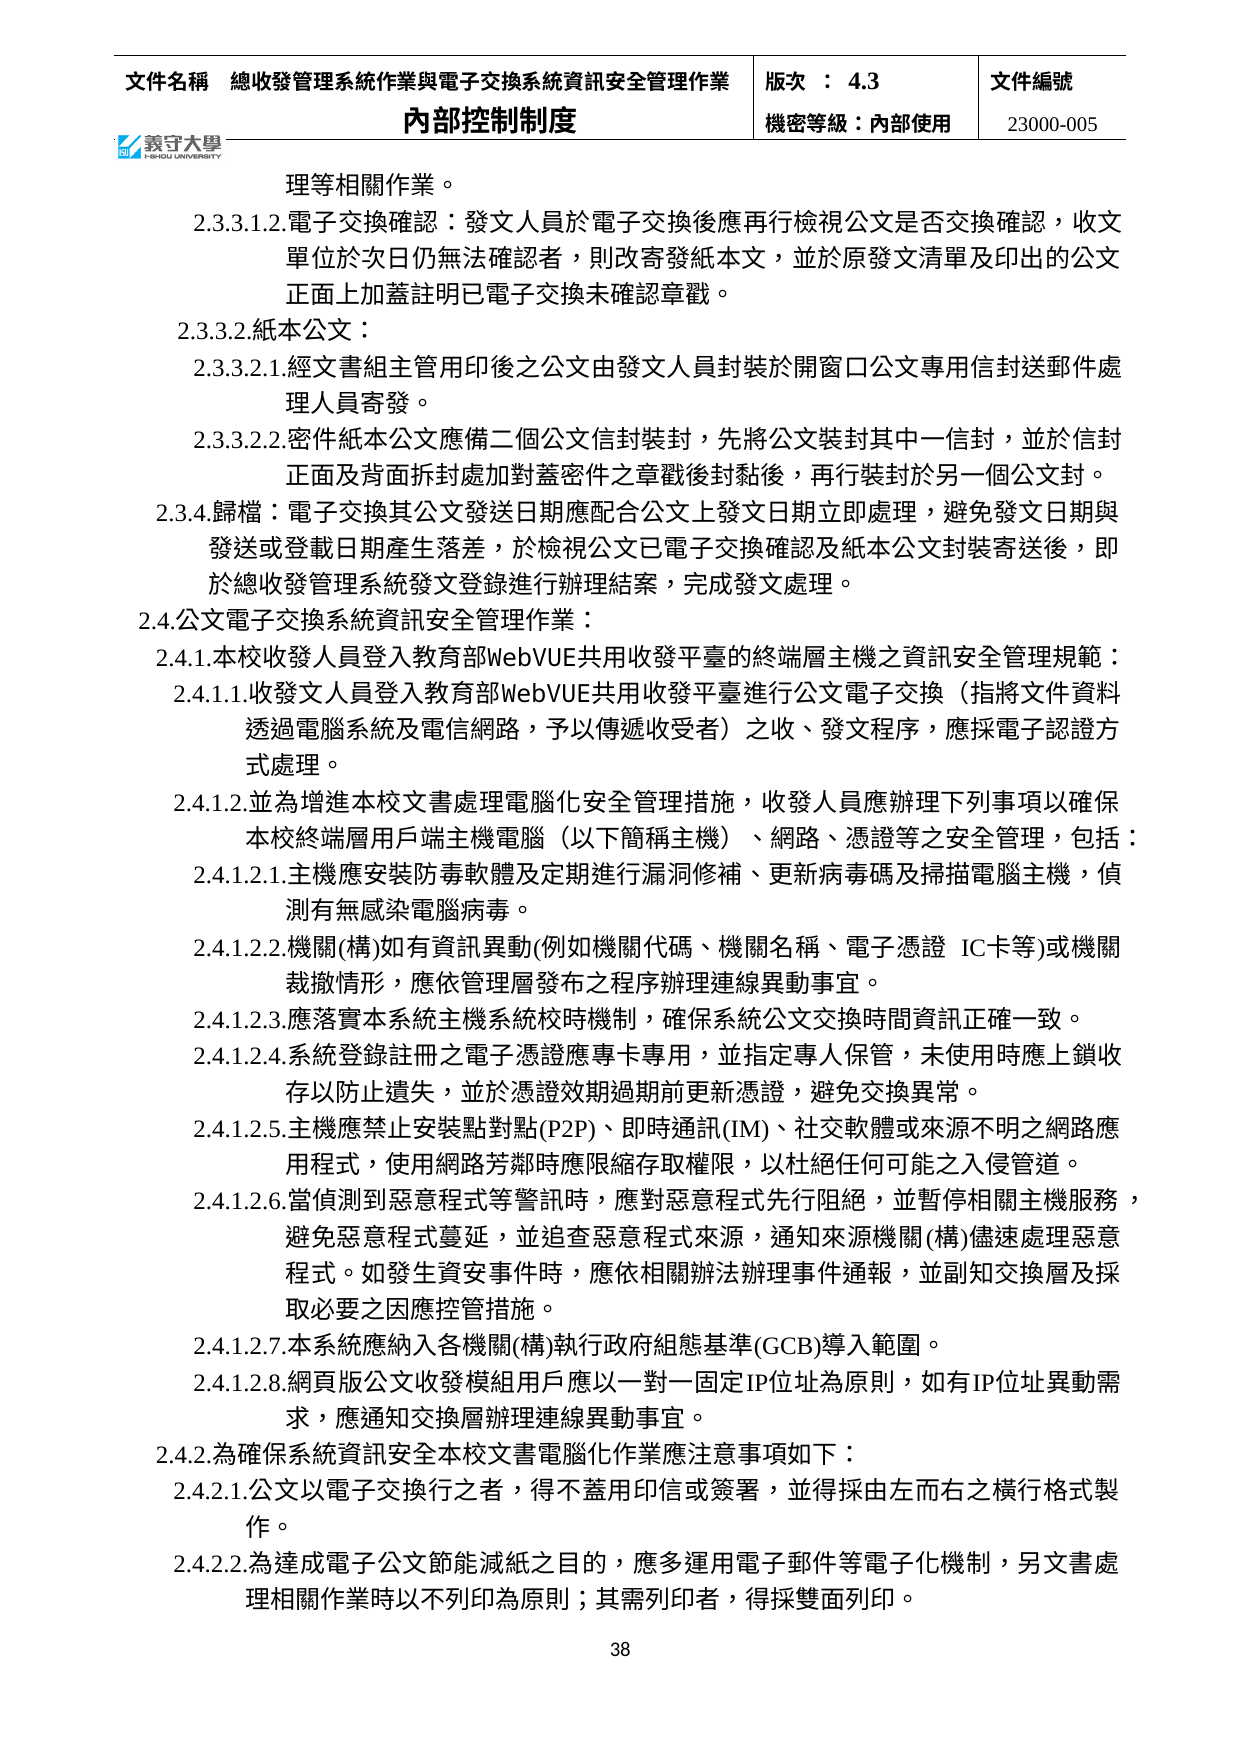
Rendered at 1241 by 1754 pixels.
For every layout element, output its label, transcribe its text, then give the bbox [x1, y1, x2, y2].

text 2.4.1.本校收發人員登入教育部WebVUE共用收發平臺的終端層主機之資訊安全管理規範： [156, 637, 1122, 673]
text 2.4.2.2.為達成電子公文節能減紙之目的，應多運用電子郵件等電子化機制，另文書處理相關作業時以不列印為原則；其需列印者，得採雙面列印。 [173, 1543, 1122, 1616]
text 2.4.1.2.7.本系統應納入各機關(構)執行政府組態基準(GCB)導入範圍。 [193, 1326, 1122, 1362]
text 2.4.1.2.2.機關(構)如有資訊異動(例如機關代碼、機關名稱、電子憑證 IC卡等)或機關裁撤情形，應依管理層發布之程序辦理連線異動事宜。 [193, 927, 1122, 999]
text 2.4.公文電子交換系統資訊安全管理作業： [138, 601, 1122, 637]
text 2.4.1.2.3.應落實本系統主機系統校時機制，確保系統公文交換時間資訊正確一致。 [193, 999, 1122, 1036]
text 2.4.1.2.4.系統登錄註冊之電子憑證應專卡專用，並指定專人保管，未使用時應上鎖收存以防止遺失，並於憑證效期過期前更新憑證，避免交換異常。 [193, 1036, 1122, 1108]
text 2.4.1.2.8.網頁版公文收發模組用戶應以一對一固定IP位址為原則，如有IP位址異動需求，應通知交換層辦理連線異動事宜。 [193, 1362, 1122, 1434]
text 2.4.2.1.公文以電子交換行之者，得不蓋用印信或簽署，並得採由左而右之橫行格式製作。 [173, 1471, 1122, 1543]
text 2.3.3.2.1.經文書組主管用印後之公文由發文人員封裝於開窗口公文專用信封送郵件處理人員寄發。 [193, 347, 1122, 419]
text 2.4.1.2.並為增進本校文書處理電腦化安全管理措施，收發人員應辦理下列事項以確保本校終端層用戶端主機電腦（以下簡稱主機）、網路、憑證等之安全管理，包括： [173, 782, 1122, 854]
text 2.3.3.2.紙本公文： [177, 311, 1122, 347]
text 2.4.1.2.5.主機應禁止安裝點對點(P2P)、即時通訊(IM)、社交軟體或來源不明之網路應用程式，使用網路芳鄰時應限縮存取權限，以杜絕任何可能之入侵管道。 [193, 1108, 1122, 1181]
text 理等相關作業。 [193, 166, 1122, 202]
text 2.4.2.為確保系統資訊安全本校文書電腦化作業應注意事項如下： [156, 1434, 1122, 1471]
text 2.4.1.1.收發文人員登入教育部WebVUE共用收發平臺進行公文電子交換（指將文件資料透過電腦系統及電信網路，予以傳遞收受者）之收、發文程序，應採電子認證方式處理。 [173, 673, 1122, 782]
text 2.3.3.1.2.電子交換確認：發文人員於電子交換後應再行檢視公文是否交換確認，收文單位於次日仍無法確認者，則改寄發紙本文，並於原發文清單及印出的公文正面上加蓋註明已電子交換未確認章戳。 [193, 202, 1122, 311]
text 2.3.3.2.2.密件紙本公文應備二個公文信封裝封，先將公文裝封其中一信封，並於信封正面及背面拆封處加對蓋密件之章戳後封黏後，再行裝封於另一個公文封。 [193, 419, 1122, 492]
text 2.4.1.2.1.主機應安裝防毒軟體及定期進行漏洞修補、更新病毒碼及掃描電腦主機，偵測有無感染電腦病毒。 [193, 854, 1122, 927]
text 2.3.4.歸檔：電子交換其公文發送日期應配合公文上發文日期立即處理，避免發文日期與發送或登載日期產生落差，於檢視公文已電子交換確認及紙本公文封裝寄送後，即於總收發管理系統發文登錄進行辦理結案，完成發文處理。 [156, 492, 1122, 601]
text 2.4.1.2.6.當偵測到惡意程式等警訊時，應對惡意程式先行阻絕，並暫停相關主機服務，避免惡意程式蔓延，並追查惡意程式來源，通知來源機關(構)儘速處理惡意程式。如發生資安事件時，應依相關辦法辦理事件通報，並副知交換層及採取必要之因應控管措施。 [193, 1181, 1122, 1326]
